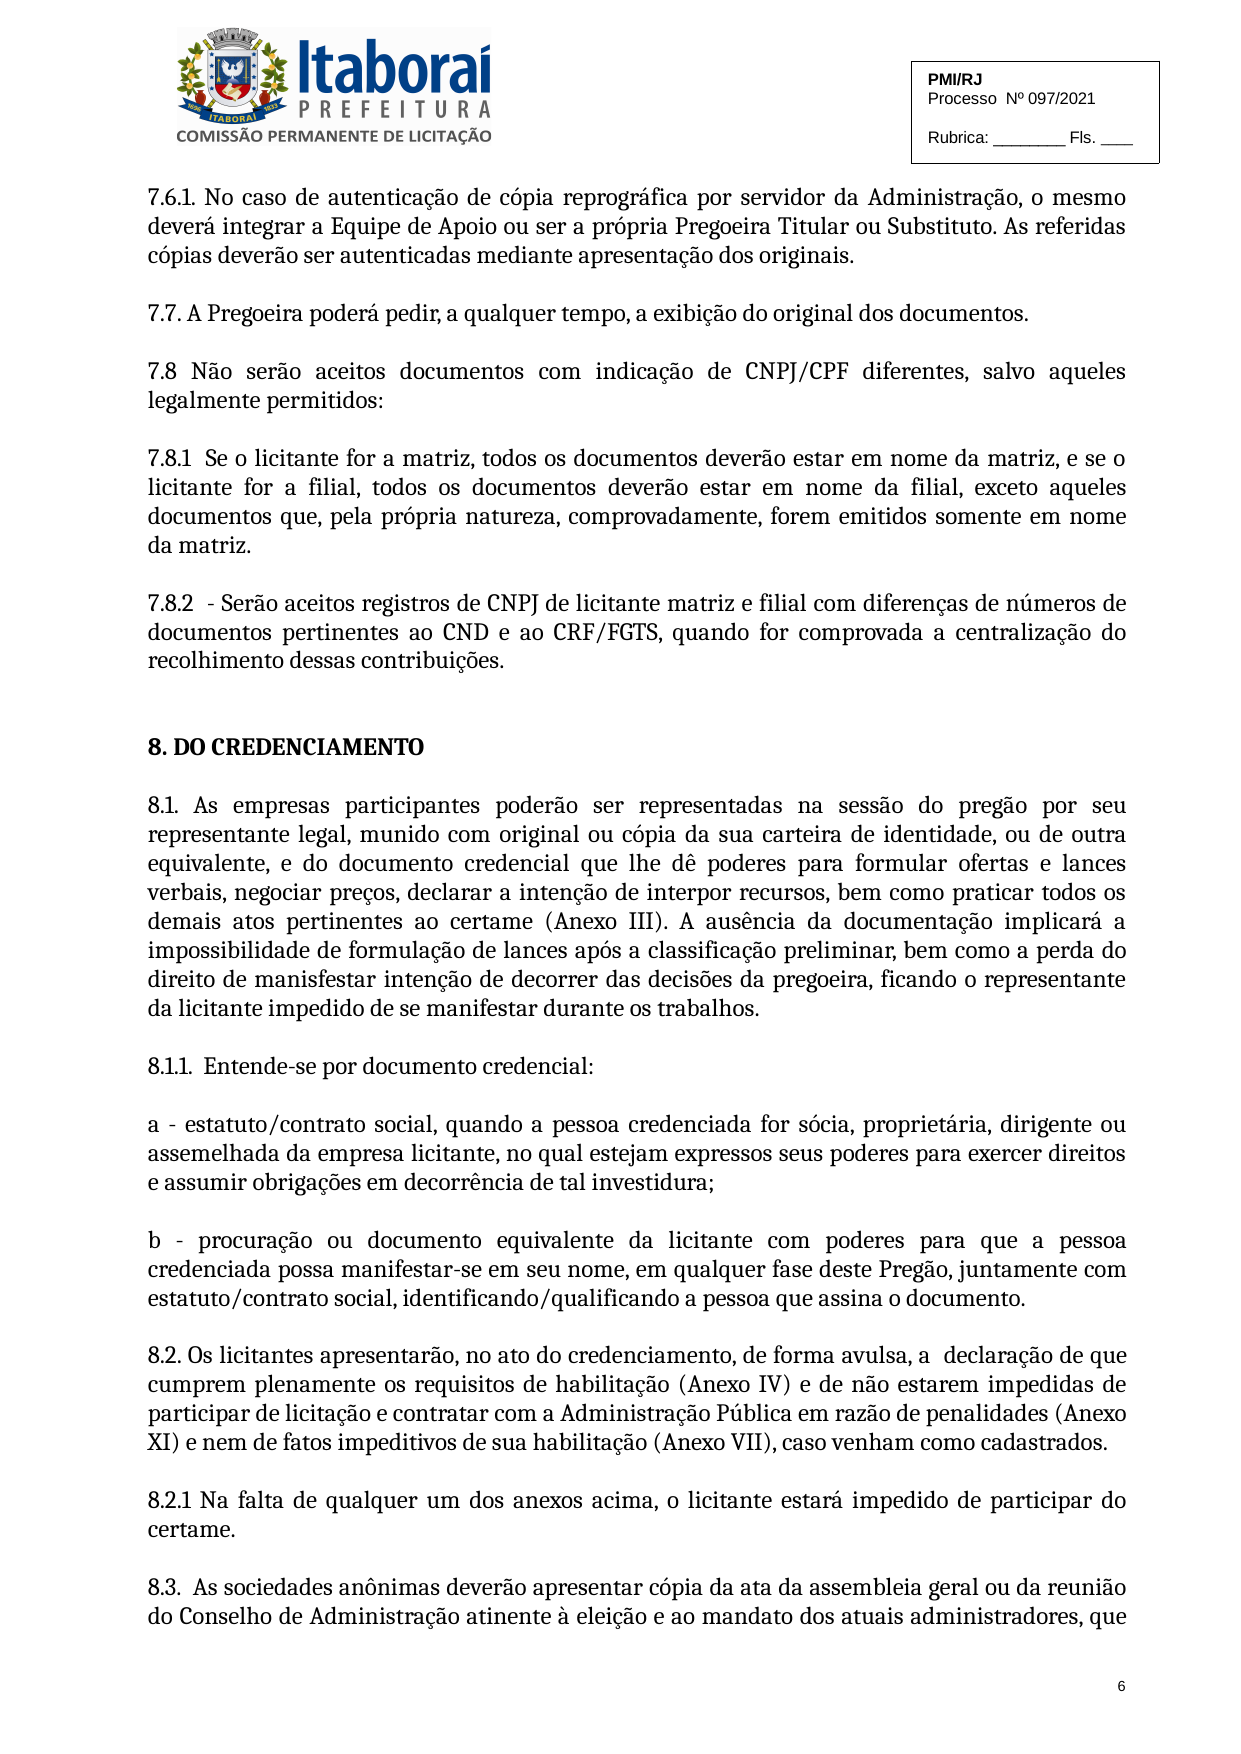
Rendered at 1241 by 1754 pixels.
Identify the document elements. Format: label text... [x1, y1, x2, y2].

text 7.8.1 Se o licitante for a matriz, todos os documentos deverão estar em nome da matriz, e se o licitante for a filial, todos os documentos deverão estar em nome da filial, exceto aqueles documentos que, pela própria natureza, comprovadamente, forem emitidos somente em nome da matriz. [148, 444, 1128, 559]
text 8.1.1. Entende-se por documento credencial: [148, 1052, 1128, 1081]
text 7.8 Não serão aceitos documentos com indicação de CNPJ/CPF diferentes, salvo aqueles legalmente permitidos: [148, 357, 1128, 415]
text a - estatuto/contrato social, quando a pessoa credenciada for sócia, proprietária, dirigente ou assemelhada da empresa licitante, no qual estejam expressos seus poderes para exercer direitos e assumir obrigações em decorrência de tal investidura; [148, 1110, 1128, 1197]
text 8.1. As empresas participantes poderão ser representadas na sessão do pregão por seu representante legal, munido com original ou cópia da sua carteira de identidade, ou de outra equivalente, e do documento credencial que lhe dê poderes para formular ofertas e lances verbais, negociar preços, declarar a intenção de interpor recursos, bem como praticar todos os demais atos pertinentes ao certame (Anexo III). A ausência da documentação implicará a impossibilidade de formulação de lances após a classificação preliminar, bem como a perda do direito de manisfestar intenção de decorrer das decisões da pregoeira, ficando o representante da licitante impedido de se manifestar durante os trabalhos. [148, 791, 1128, 1023]
text 8. DO CREDENCIAMENTO [148, 733, 1128, 762]
text 8.2.1 Na falta de qualquer um dos anexos acima, o licitante estará impedido de participar do certame. [148, 1486, 1128, 1544]
text 7.7. A Pregoeira poderá pedir, a qualquer tempo, a exibição do original dos documentos. [148, 299, 1128, 328]
text 7.6.1. No caso de autenticação de cópia reprográfica por servidor da Administração, o mesmo deverá integrar a Equipe de Apoio ou ser a própria Pregoeira Titular ou Substituto. As referidas cópias deverão ser autenticadas mediante apresentação dos originais. [148, 183, 1128, 270]
text 8.3. As sociedades anônimas deverão apresentar cópia da ata da assembleia geral ou da reunião do Conselho de Administração atinente à eleição e ao mandato dos atuais administradores, que [148, 1573, 1128, 1631]
text 8.2. Os licitantes apresentarão, no ato do credenciamento, de forma avulsa, a declaração de que cumprem plenamente os requisitos de habilitação (Anexo IV) e de não estarem impedidas de participar de licitação e contratar com a Administração Pública em razão de penalidades (Anexo XI) e nem de fatos impeditivos de sua habilitação (Anexo VII), caso venham como cadastrados. [148, 1341, 1128, 1457]
text 7.8.2 - Serão aceitos registros de CNPJ de licitante matriz e filial com diferenças de números de documentos pertinentes ao CND e ao CRF/FGTS, quando for comprovada a centralização do recolhimento dessas contribuições. [148, 588, 1128, 675]
text b - procuração ou documento equivalente da licitante com poderes para que a pessoa credenciada possa manifestar-se em seu nome, em qualquer fase deste Pregão, juntamente com estatuto/contrato social, identificando/qualificando a pessoa que assina o documento. [148, 1226, 1128, 1312]
picture [176, 27, 492, 146]
